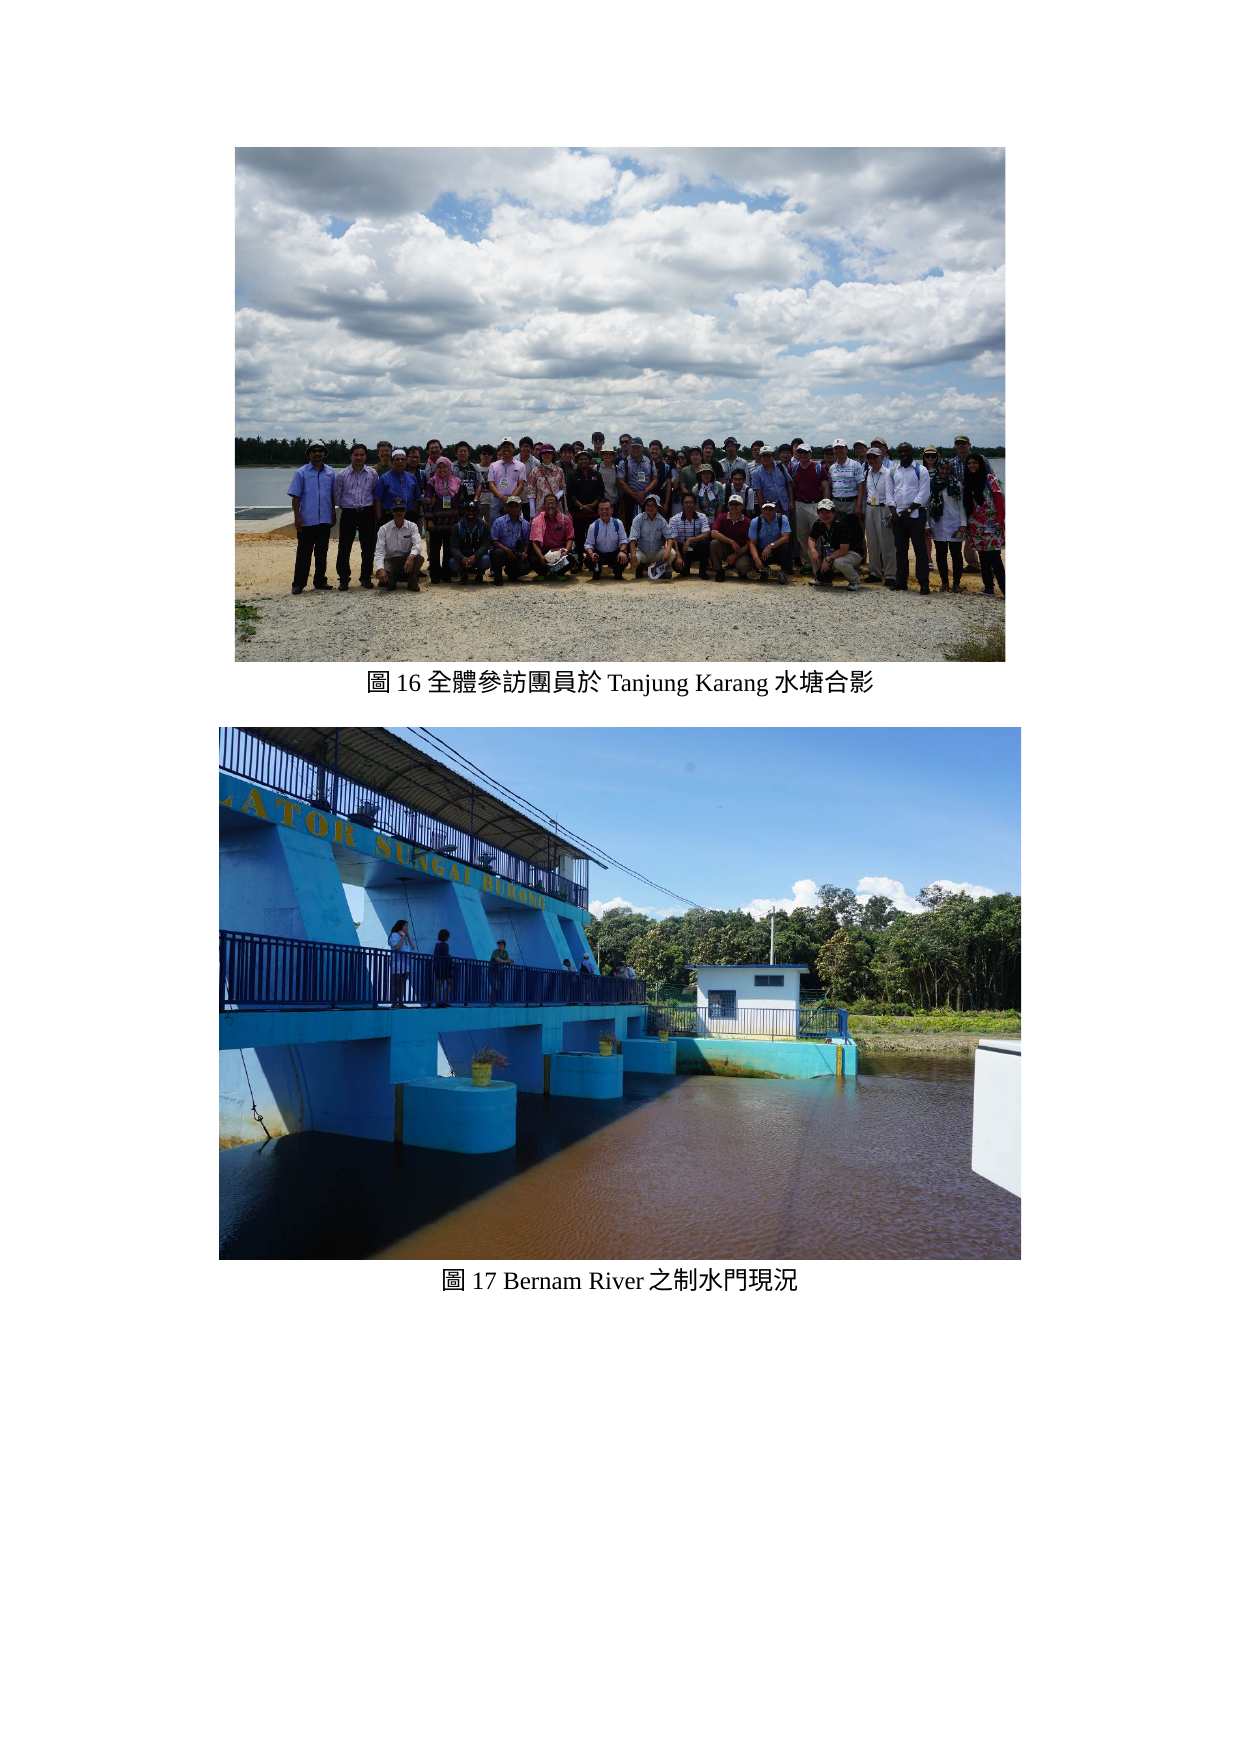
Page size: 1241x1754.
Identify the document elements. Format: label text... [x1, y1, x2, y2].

picture [219, 727, 1022, 1260]
text 圖16 全體參訪團員於Tanjung Karang 水塘合影 [148, 662, 1092, 698]
text 圖17 Bernam River之制水門現況 [148, 1260, 1092, 1296]
picture [234, 147, 1006, 662]
